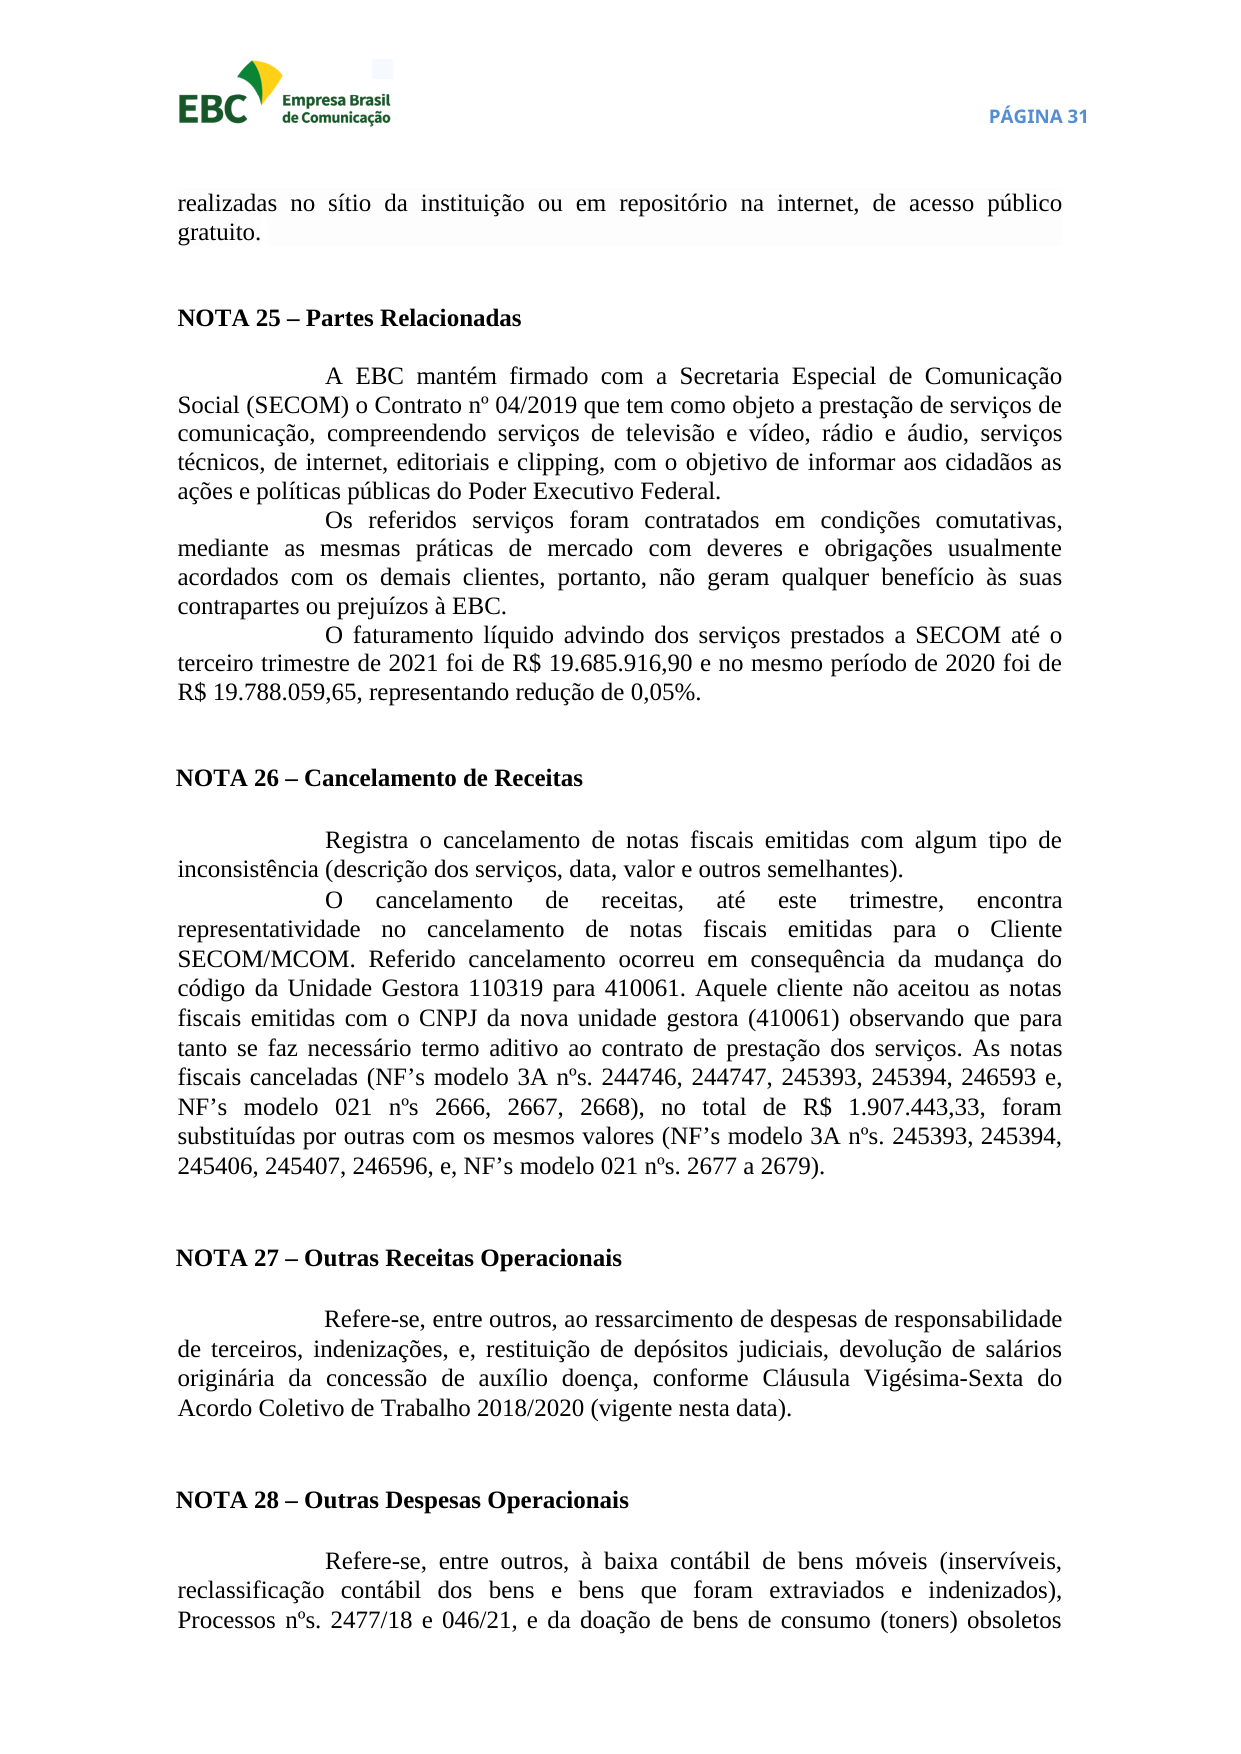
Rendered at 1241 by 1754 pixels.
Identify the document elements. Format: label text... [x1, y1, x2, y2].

text NOTA 25 – Partes Relacionadas [177, 303, 1063, 332]
text Os referidos serviços foram contratados em condições comutativas, mediante as mesmas práticas de mercado com deveres e obrigações usualmente acordados com os demais clientes, portanto, não geram qualquer benefício às suas contrapartes ou prejuízos à EBC. [177, 505, 1063, 620]
text O cancelamento de receitas, até este trimestre, encontra representatividade no cancelamento de notas fiscais emitidas para o Cliente SECOM/MCOM. Referido cancelamento ocorreu em consequência da mudança do código da Unidade Gestora 110319 para 410061. Aquele cliente não aceitou as notas fiscais emitidas com o CNPJ da nova unidade gestora (410061) observando que para tanto se faz necessário termo aditivo ao contrato de prestação dos serviços. As notas fiscais canceladas (NF’s modelo 3A nºs. 244746, 244747, 245393, 245394, 246593 e, NF’s modelo 021 nºs 2666, 2667, 2668), no total de R$ 1.907.443,33, foram substituídas por outras com os mesmos valores (NF’s modelo 3A nºs. 245393, 245394, 245406, 245407, 246596, e, NF’s modelo 021 nºs. 2677 a 2679). [177, 885, 1063, 1180]
text realizadas no sítio da instituição ou em repositório na internet, de acesso público gratuito. [177, 188, 1063, 246]
text Refere-se, entre outros, à baixa contábil de bens móveis (inservíveis, reclassificação contábil dos bens e bens que foram extraviados e indenizados), Processos nºs. 2477/18 e 046/21, e da doação de bens de consumo (toners) obsoletos [177, 1546, 1063, 1634]
text O faturamento líquido advindo dos serviços prestados a SECOM até o terceiro trimestre de 2021 foi de R$ 19.685.916,90 e no mesmo período de 2020 foi de R$ 19.788.059,65, representando redução de 0,05%. [177, 620, 1063, 706]
text Registra o cancelamento de notas fiscais emitidas com algum tipo de inconsistência (descrição dos serviços, data, valor e outros semelhantes). [177, 825, 1063, 883]
text A EBC mantém firmado com a Secretaria Especial de Comunicação Social (SECOM) o Contrato nº 04/2019 que tem como objeto a prestação de serviços de comunicação, compreendendo serviços de televisão e vídeo, rádio e áudio, serviços técnicos, de internet, editoriais e clipping, com o objetivo de informar aos cidadãos as ações e políticas públicas do Poder Executivo Federal. [177, 361, 1063, 505]
text NOTA 28 – Outras Despesas Operacionais [176, 1485, 1063, 1513]
text NOTA 27 – Outras Receitas Operacionais [176, 1243, 1063, 1272]
text NOTA 26 – Cancelamento de Receitas [176, 763, 1063, 792]
text Refere-se, entre outros, ao ressarcimento de despesas de responsabilidade de terceiros, indenizações, e, restituição de depósitos judiciais, devolução de salários originária da concessão de auxílio doença, conforme Cláusula Vigésima-Sexta do Acordo Coletivo de Trabalho 2018/2020 (vigente nesta data). [177, 1304, 1063, 1422]
